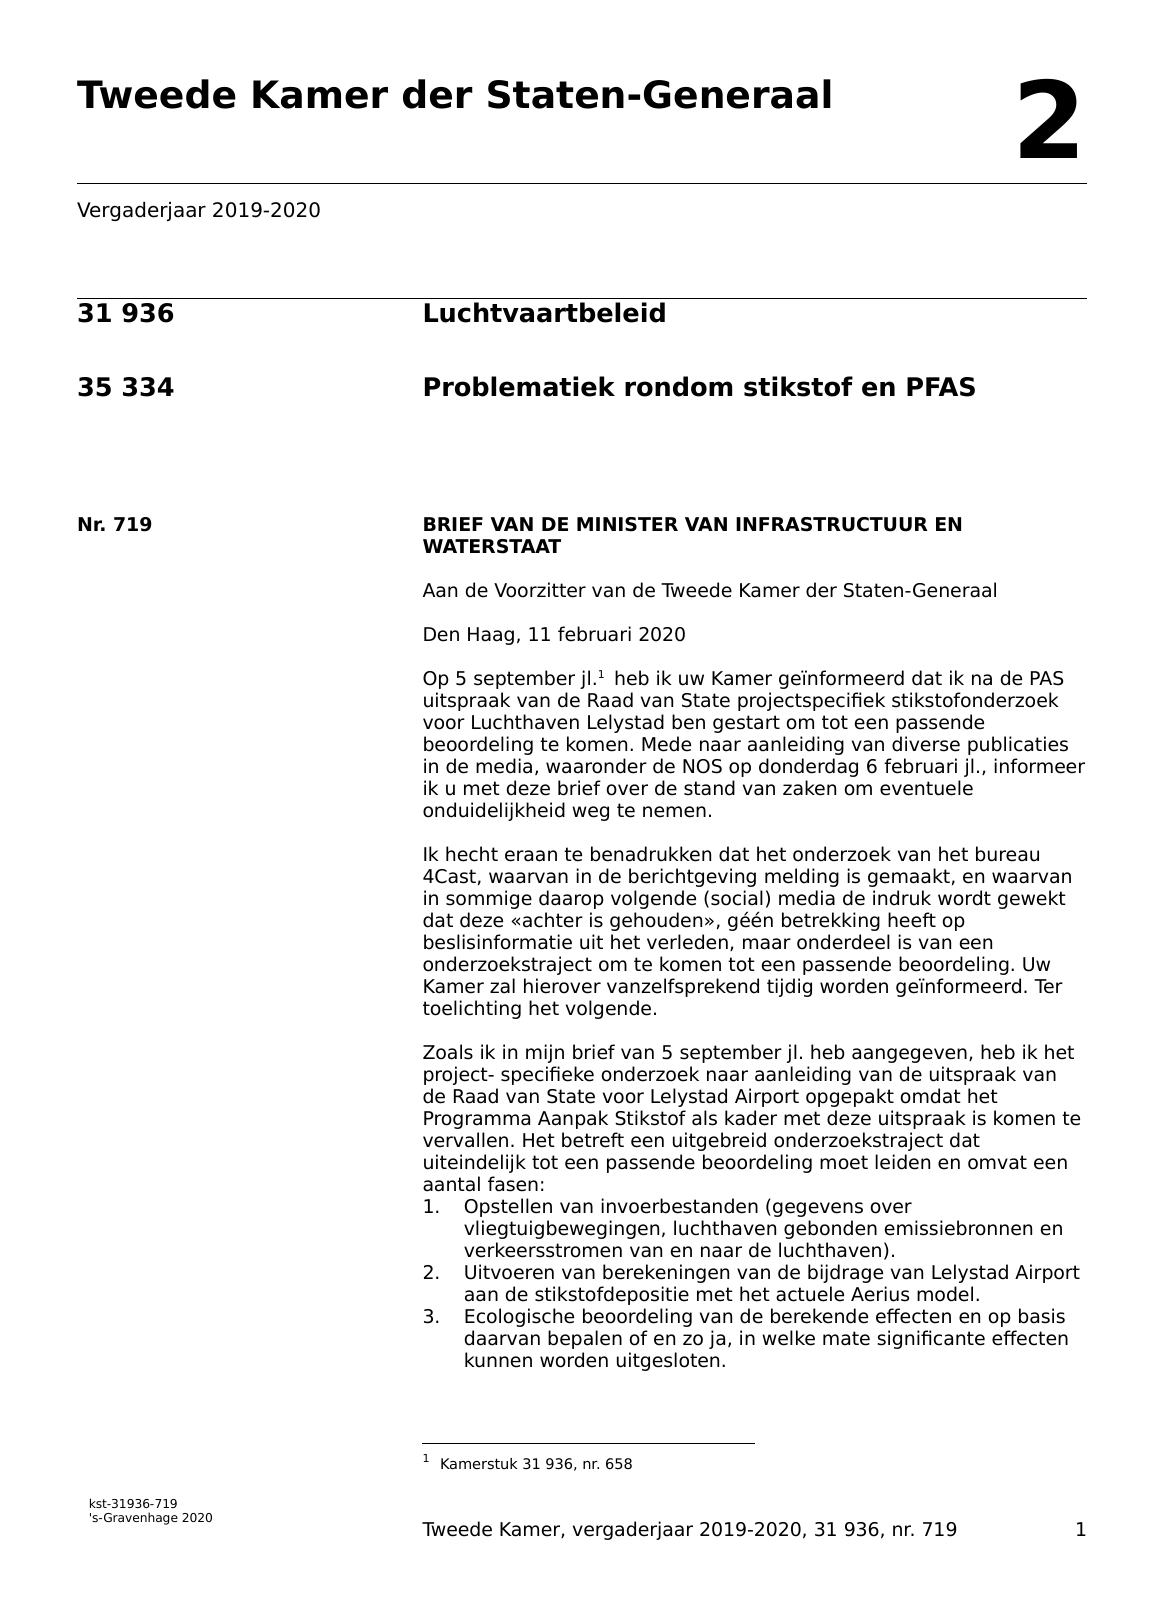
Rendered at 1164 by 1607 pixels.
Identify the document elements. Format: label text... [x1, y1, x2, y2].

text Den Haag, 11 februari 2020 [422, 624, 1087, 646]
table_header 2 [886, 59, 1087, 183]
subtitle 31 936 Luchtvaartbeleid [77, 299, 1087, 329]
text 1. Opstellen van invoerbestanden (gegevens over vliegtuigbewegingen, luchthaven gebonden emissiebronnen en verkeersstromen van en naar de luchthaven). [422, 1196, 1087, 1262]
text 2. Uitvoeren van berekeningen van de bijdrage van Lelystad Airport aan de stikstofdepositie met het actuele Aerius model. [422, 1262, 1087, 1306]
text 's-Gravenhage 2020 [88, 1511, 323, 1525]
text Op 5 september jl. heb ik uw Kamer geïnformeerd dat ik na de PAS uitspraak van de Raad van State projectspecifiek stikstofonderzoek voor Luchthaven Lelystad ben gestart om tot een passende beoordeling te komen. Mede naar aanleiding van diverse publicaties in de media, waaronder de NOS op donderdag 6 februari jl., informeer ik u met deze brief over de stand van zaken om eventuele onduidelijkheid weg te nemen. [422, 668, 1087, 822]
table_header Tweede Kamer der Staten-Generaal [77, 59, 886, 183]
text Ik hecht eraan te benadrukken dat het onderzoek van het bureau 4Cast, waarvan in de berichtgeving melding is gemaakt, en waarvan in sommige daarop volgende (social) media de indruk wordt gewekt dat deze «achter is gehouden», géén betrekking heeft op beslisinformatie uit het verleden, maar onderdeel is van een onderzoekstraject om te komen tot een passende beoordeling. Uw Kamer zal hierover vanzelfsprekend tijdig worden geïnformeerd. Ter toelichting het volgende. [422, 844, 1087, 1020]
subtitle 35 334 Problematiek rondom stikstof en PFAS [77, 373, 1087, 403]
text Aan de Voorzitter van de Tweede Kamer der Staten-Generaal [422, 580, 1087, 602]
table_cell Vergaderjaar 2019-2020 [77, 184, 1087, 298]
text Kamerstuk 31 936, nr. 658 [422, 1452, 1087, 1474]
subtitle Nr. 719 BRIEF VAN DE MINISTER VAN INFRASTRUCTUUR EN WATERSTAAT [77, 514, 1087, 558]
text kst-31936-719 [88, 1497, 323, 1511]
text Zoals ik in mijn brief van 5 september jl. heb aangegeven, heb ik het project- specifieke onderzoek naar aanleiding van de uitspraak van de Raad van State voor Lelystad Airport opgepakt omdat het Programma Aanpak Stikstof als kader met deze uitspraak is komen te vervallen. Het betreft een uitgebreid onderzoekstraject dat uiteindelijk tot een passende beoordeling moet leiden en omvat een aantal fasen: [422, 1042, 1087, 1196]
text 3. Ecologische beoordeling van de berekende effecten en op basis daarvan bepalen of en zo ja, in welke mate significante effecten kunnen worden uitgesloten. [422, 1306, 1087, 1372]
